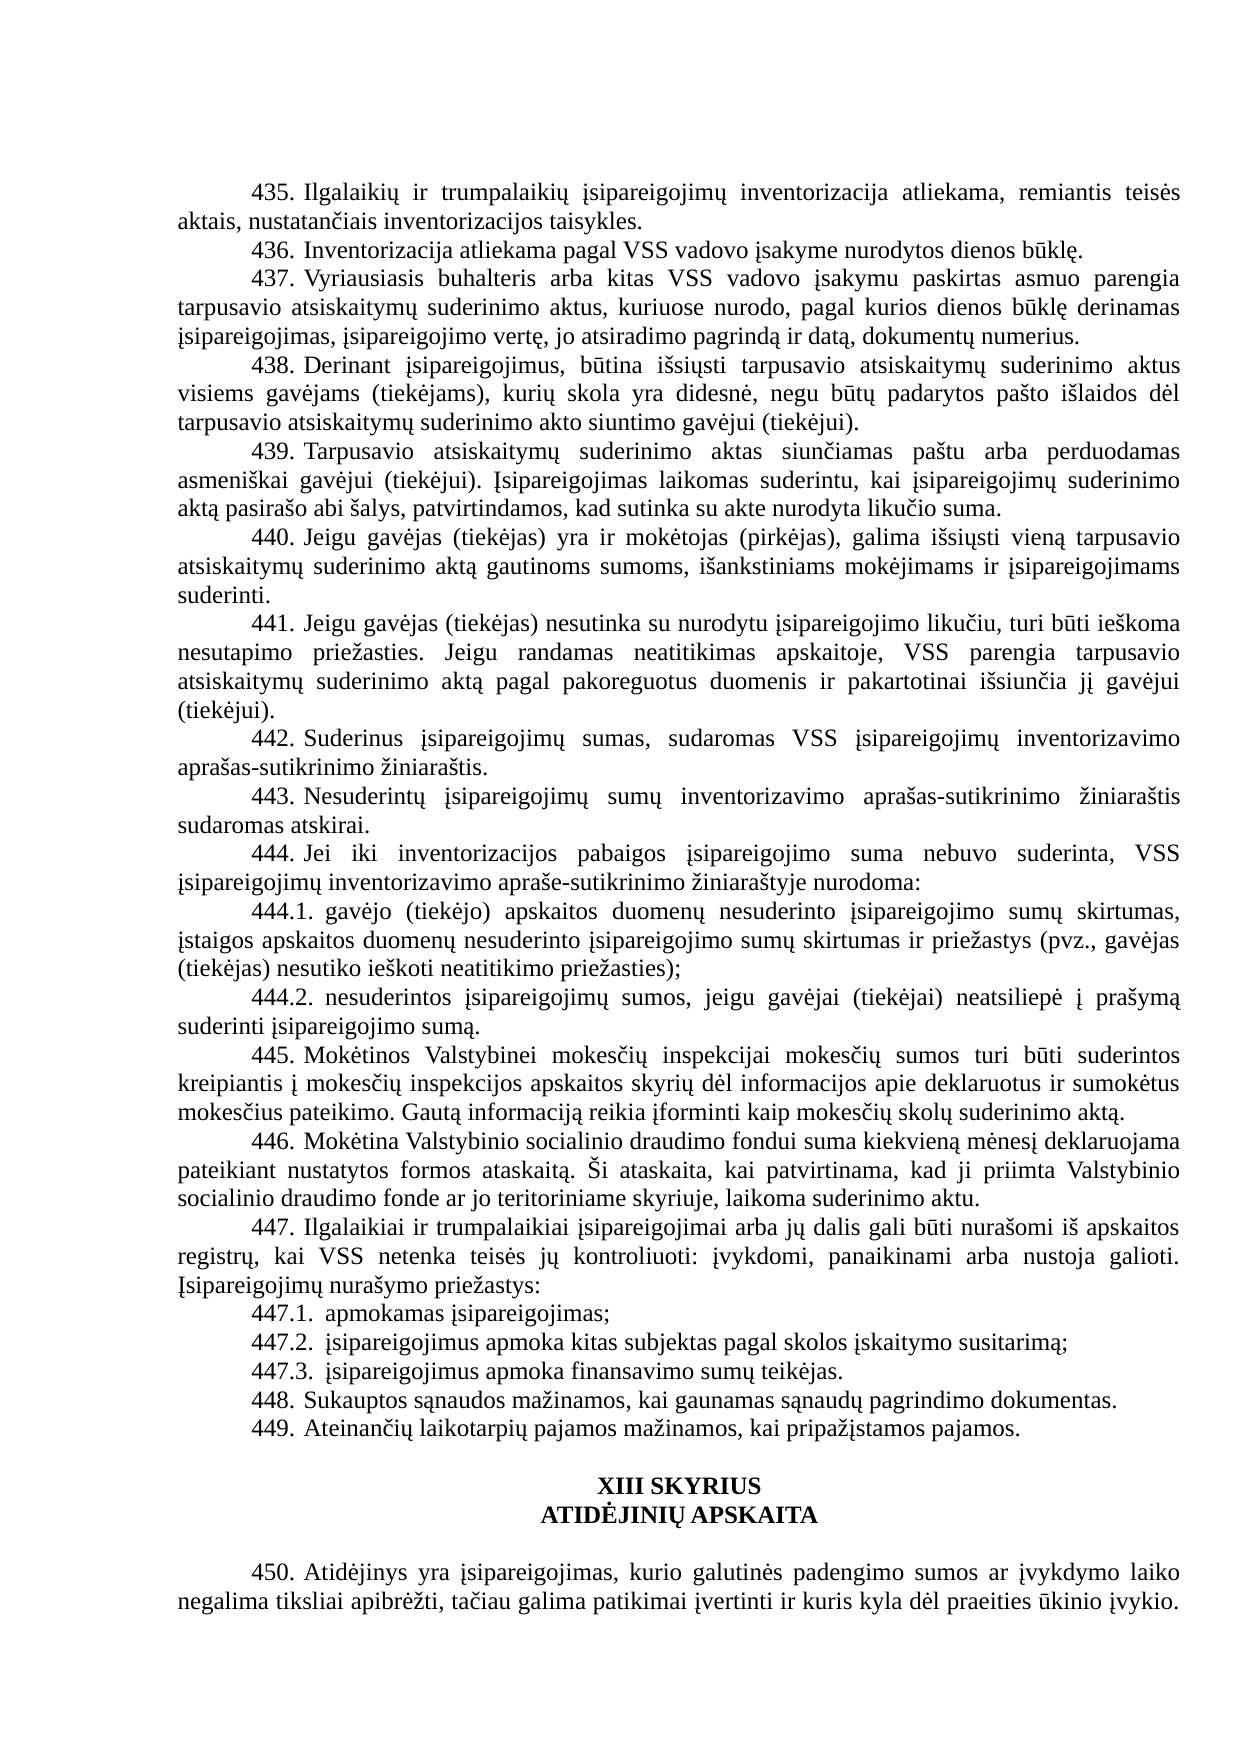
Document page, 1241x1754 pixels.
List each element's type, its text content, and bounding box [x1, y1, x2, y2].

text XIII SKYRIUS [177, 1471, 1181, 1500]
text 447.2. įsipareigojimus apmoka kitas subjektas pagal skolos įskaitymo susitarimą; [177, 1327, 1181, 1356]
text 444.2. nesuderintos įsipareigojimų sumos, jeigu gavėjai (tiekėjai) neatsiliepė į prašymą suderinti įsipareigojimo sumą. [177, 982, 1181, 1040]
text 437. Vyriausiasis buhalteris arba kitas VSS vadovo įsakymu paskirtas asmuo parengia tarpusavio atsiskaitymų suderinimo aktus, kuriuose nurodo, pagal kurios dienos būklę derinamas įsipareigojimas, įsipareigojimo vertę, jo atsiradimo pagrindą ir datą, dokumentų numerius. [177, 263, 1181, 350]
text 447. Ilgalaikiai ir trumpalaikiai įsipareigojimai arba jų dalis gali būti nurašomi iš apskaitos registrų, kai VSS netenka teisės jų kontroliuoti: įvykdomi, panaikinami arba nustoja galioti. Įsipareigojimų nurašymo priežastys: [177, 1212, 1181, 1298]
text 445. Mokėtinos Valstybinei mokesčių inspekcijai mokesčių sumos turi būti suderintos kreipiantis į mokesčių inspekcijos apskaitos skyrių dėl informacijos apie deklaruotus ir sumokėtus mokesčius pateikimo. Gautą informaciją reikia įforminti kaip mokesčių skolų suderinimo aktą. [177, 1040, 1181, 1126]
text 449. Ateinančių laikotarpių pajamos mažinamos, kai pripažįstamos pajamos. [177, 1413, 1181, 1442]
text ATIDĖJINIŲ APSKAITA [177, 1500, 1181, 1528]
text 435. Ilgalaikių ir trumpalaikių įsipareigojimų inventorizacija atliekama, remiantis teisės aktais, nustatančiais inventorizacijos taisykles. [177, 177, 1181, 235]
text 444.1. gavėjo (tiekėjo) apskaitos duomenų nesuderinto įsipareigojimo sumų skirtumas, įstaigos apskaitos duomenų nesuderinto įsipareigojimo sumų skirtumas ir priežastys (pvz., gavėjas (tiekėjas) nesutiko ieškoti neatitikimo priežasties); [177, 896, 1181, 982]
text 443. Nesuderintų įsipareigojimų sumų inventorizavimo aprašas-sutikrinimo žiniaraštis sudaromas atskirai. [177, 781, 1181, 838]
text 442. Suderinus įsipareigojimų sumas, sudaromas VSS įsipareigojimų inventorizavimo aprašas-sutikrinimo žiniaraštis. [177, 723, 1181, 781]
text 446. Mokėtina Valstybinio socialinio draudimo fondui suma kiekvieną mėnesį deklaruojama pateikiant nustatytos formos ataskaitą. Ši ataskaita, kai patvirtinama, kad ji priimta Valstybinio socialinio draudimo fonde ar jo teritoriniame skyriuje, laikoma suderinimo aktu. [177, 1126, 1181, 1212]
text 438. Derinant įsipareigojimus, būtina išsiųsti tarpusavio atsiskaitymų suderinimo aktus visiems gavėjams (tiekėjams), kurių skola yra didesnė, negu būtų padarytos pašto išlaidos dėl tarpusavio atsiskaitymų suderinimo akto siuntimo gavėjui (tiekėjui). [177, 350, 1181, 436]
text 448. Sukauptos sąnaudos mažinamos, kai gaunamas sąnaudų pagrindimo dokumentas. [177, 1385, 1181, 1413]
text 450. Atidėjinys yra įsipareigojimas, kurio galutinės padengimo sumos ar įvykdymo laiko negalima tiksliai apibrėžti, tačiau galima patikimai įvertinti ir kuris kyla dėl praeities ūkinio įvykio. [177, 1557, 1181, 1615]
text 436. Inventorizacija atliekama pagal VSS vadovo įsakyme nurodytos dienos būklę. [177, 235, 1181, 263]
text 440. Jeigu gavėjas (tiekėjas) yra ir mokėtojas (pirkėjas), galima išsiųsti vieną tarpusavio atsiskaitymų suderinimo aktą gautinoms sumoms, išankstiniams mokėjimams ir įsipareigojimams suderinti. [177, 522, 1181, 608]
text 444. Jei iki inventorizacijos pabaigos įsipareigojimo suma nebuvo suderinta, VSS įsipareigojimų inventorizavimo apraše-sutikrinimo žiniaraštyje nurodoma: [177, 838, 1181, 896]
text 447.3. įsipareigojimus apmoka finansavimo sumų teikėjas. [177, 1356, 1181, 1385]
text 441. Jeigu gavėjas (tiekėjas) nesutinka su nurodytu įsipareigojimo likučiu, turi būti ieškoma nesutapimo priežasties. Jeigu randamas neatitikimas apskaitoje, VSS parengia tarpusavio atsiskaitymų suderinimo aktą pagal pakoreguotus duomenis ir pakartotinai išsiunčia jį gavėjui (tiekėjui). [177, 608, 1181, 723]
text 447.1. apmokamas įsipareigojimas; [177, 1298, 1181, 1327]
text 439. Tarpusavio atsiskaitymų suderinimo aktas siunčiamas paštu arba perduodamas asmeniškai gavėjui (tiekėjui). Įsipareigojimas laikomas suderintu, kai įsipareigojimų suderinimo aktą pasirašo abi šalys, patvirtindamos, kad sutinka su akte nurodyta likučio suma. [177, 436, 1181, 522]
